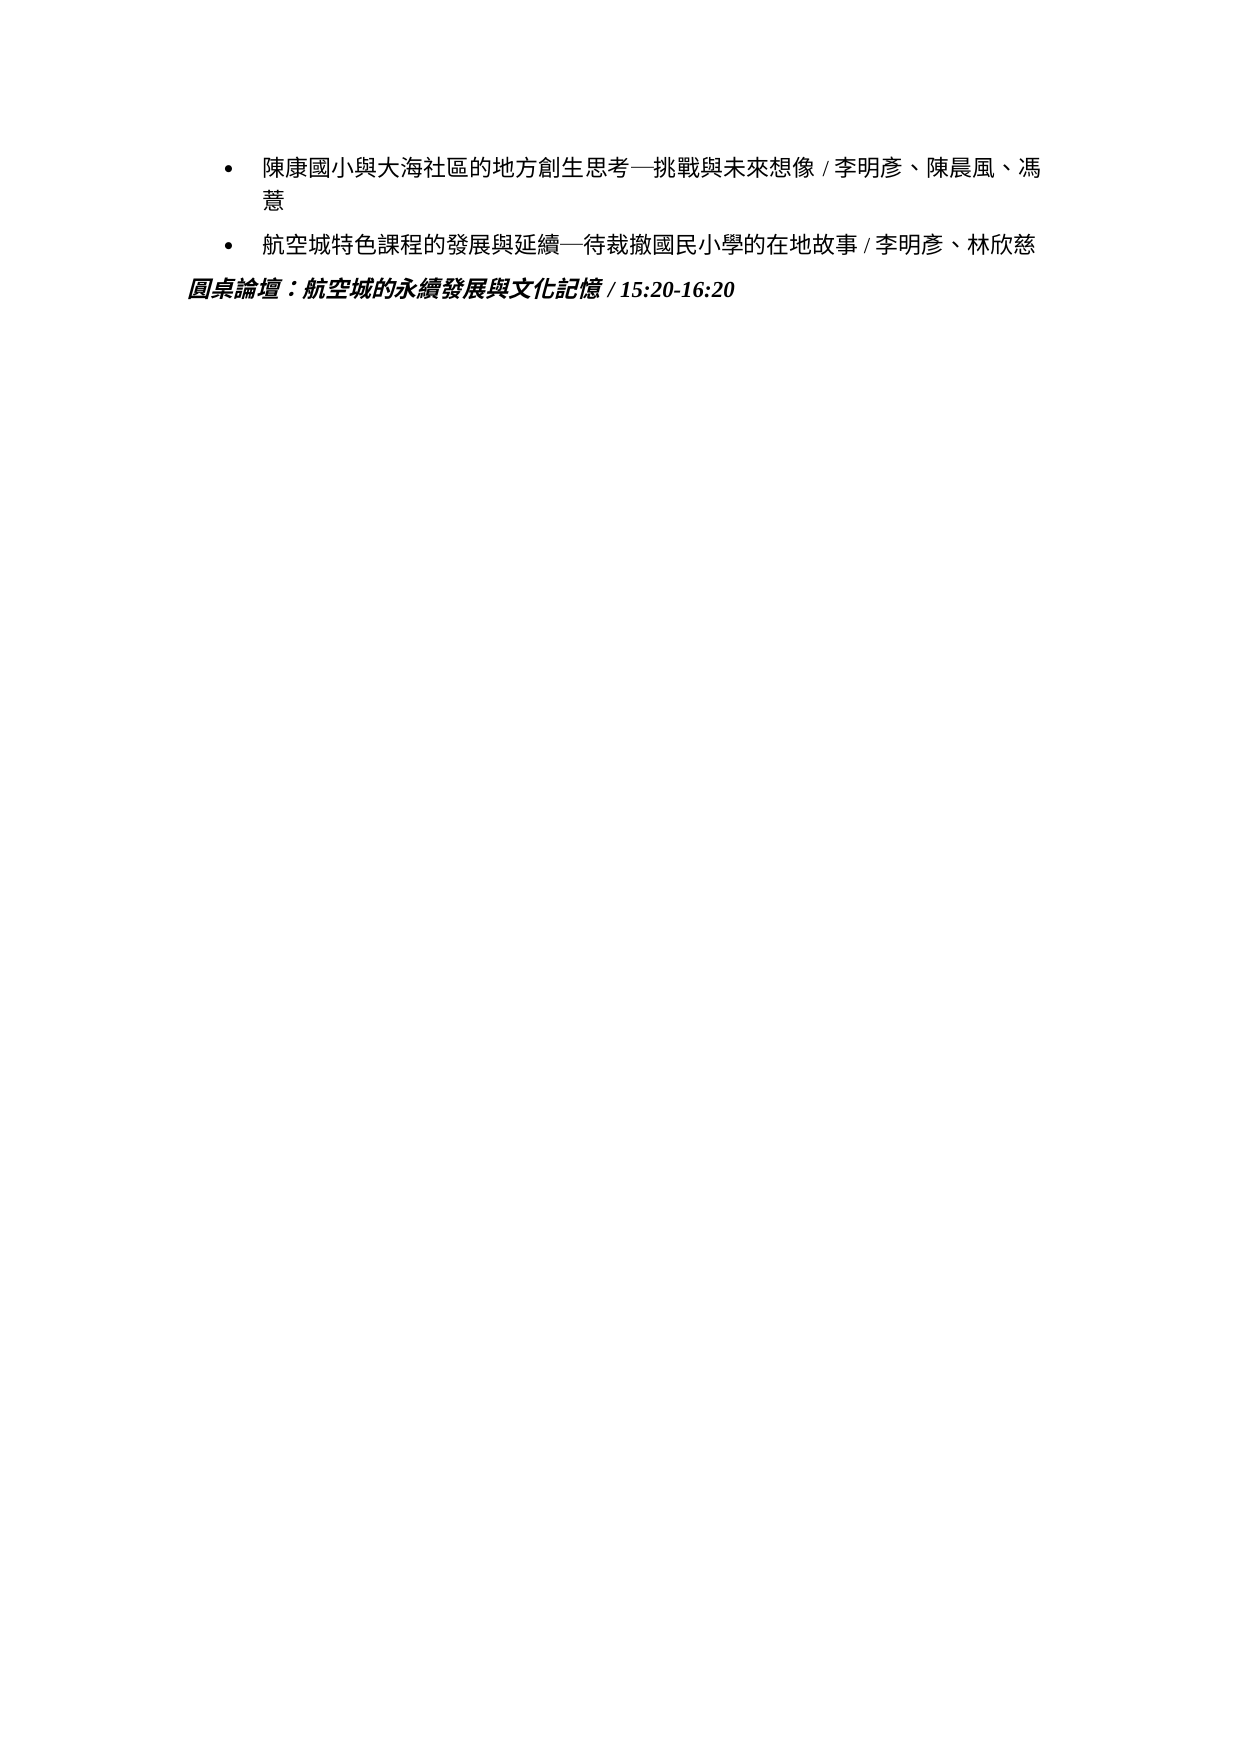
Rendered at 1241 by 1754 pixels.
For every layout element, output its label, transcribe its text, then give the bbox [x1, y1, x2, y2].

list 陳康國小與大海社區的地方創生思考─挑戰與未來想像 / 李明彥、陳晨風、馮 薏 [225, 150, 1053, 216]
list 航空城特色課程的發展與延續─待裁撤國民小學的在地故事 / 李明彥、林欣慈 [225, 227, 1053, 260]
text 圓桌論壇：航空城的永續發展與文化記憶 / 15:20-16:20 [187, 271, 1053, 304]
